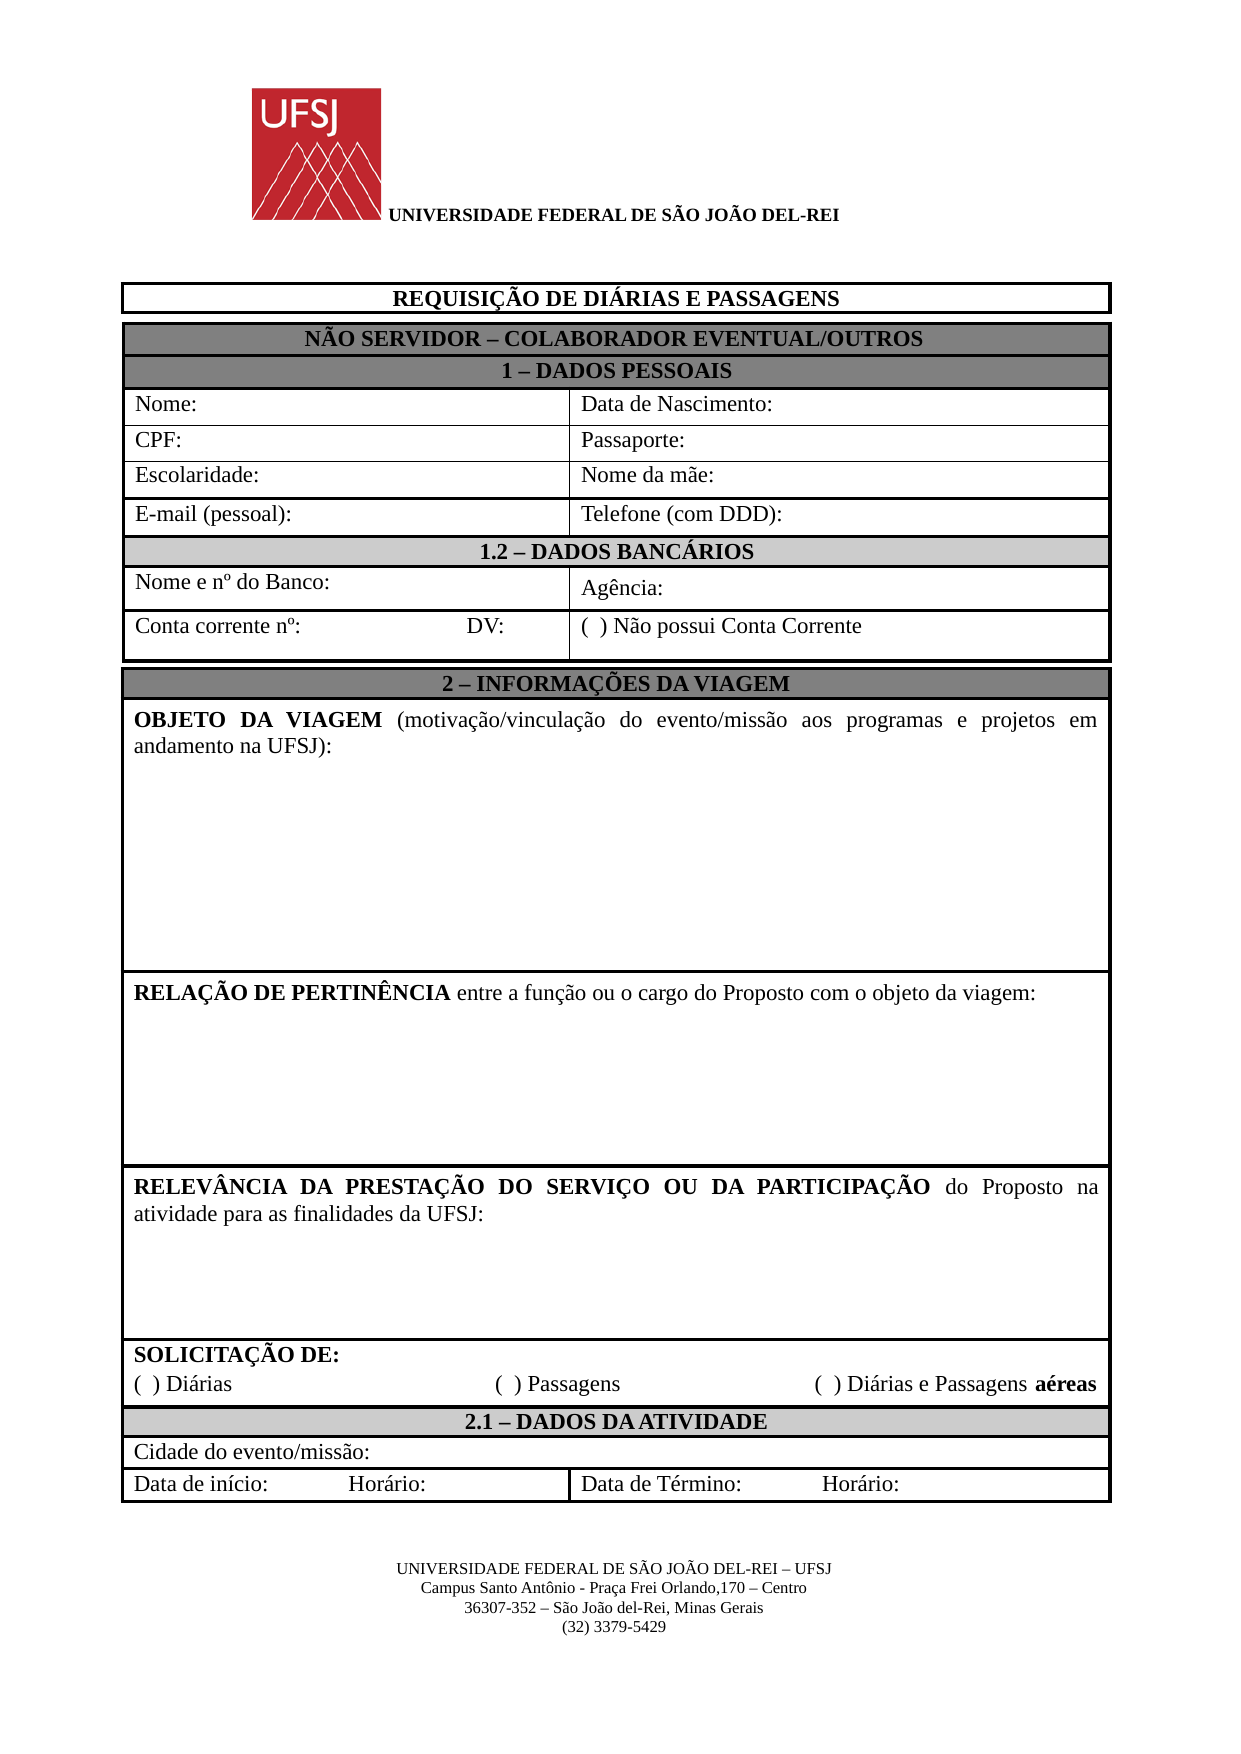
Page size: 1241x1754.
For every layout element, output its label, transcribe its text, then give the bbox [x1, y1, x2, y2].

table_cell SOLICITAÇÃO DE: ( ) Diárias ( ) Passagens ( ) Diárias e Passagens aéreas [124, 1341, 1108, 1405]
table_cell Nome e nº do Banco: [125, 568, 569, 609]
table_cell RELEVÂNCIA DA PRESTAÇÃO DO SERVIÇO OU DA PARTICIPAÇÃO do Proposto na atividade para as finalidades da UFSJ: [124, 1168, 1108, 1337]
table_cell Agência: [570, 568, 1108, 609]
table_cell 1.2 – DADOS BANCÁRIOS [125, 538, 1108, 565]
table_cell Data de Término: Horário: [571, 1470, 1108, 1500]
table_cell Passaporte: [570, 426, 1108, 461]
table_cell 1 – DADOS PESSOAIS [125, 357, 1108, 387]
table_cell Escolaridade: [125, 462, 569, 497]
table_header 2 – INFORMAÇÕES DA VIAGEM [124, 670, 1108, 697]
table_cell Conta corrente nº: DV: [125, 612, 569, 659]
table_cell 2.1 – DADOS DA ATIVIDADE [124, 1409, 1108, 1435]
picture [251, 88, 382, 220]
table_cell RELAÇÃO DE PERTINÊNCIA entre a função ou o cargo do Proposto com o objeto da viagem: [124, 973, 1108, 1164]
table_header REQUISIÇÃO DE DIÁRIAS E PASSAGENS [124, 285, 1108, 311]
table_cell ( ) Não possui Conta Corrente [570, 612, 1108, 659]
table_cell Cidade do evento/missão: [124, 1438, 1108, 1467]
table_cell Data de Nascimento: [570, 390, 1108, 425]
table_cell E-mail (pessoal): [125, 500, 569, 535]
table_header NÃO SERVIDOR – COLABORADOR EVENTUAL/OUTROS [125, 325, 1108, 354]
table_cell Nome da mãe: [570, 462, 1108, 497]
table_cell CPF: [125, 426, 569, 461]
table_cell OBJETO DA VIAGEM (motivação/vinculação do evento/missão aos programas e projetos em andamento na UFSJ): [124, 700, 1108, 970]
table_cell Telefone (com DDD): [570, 500, 1108, 535]
table_cell Data de início: Horário: [124, 1470, 568, 1500]
table_cell Nome: [125, 390, 569, 425]
